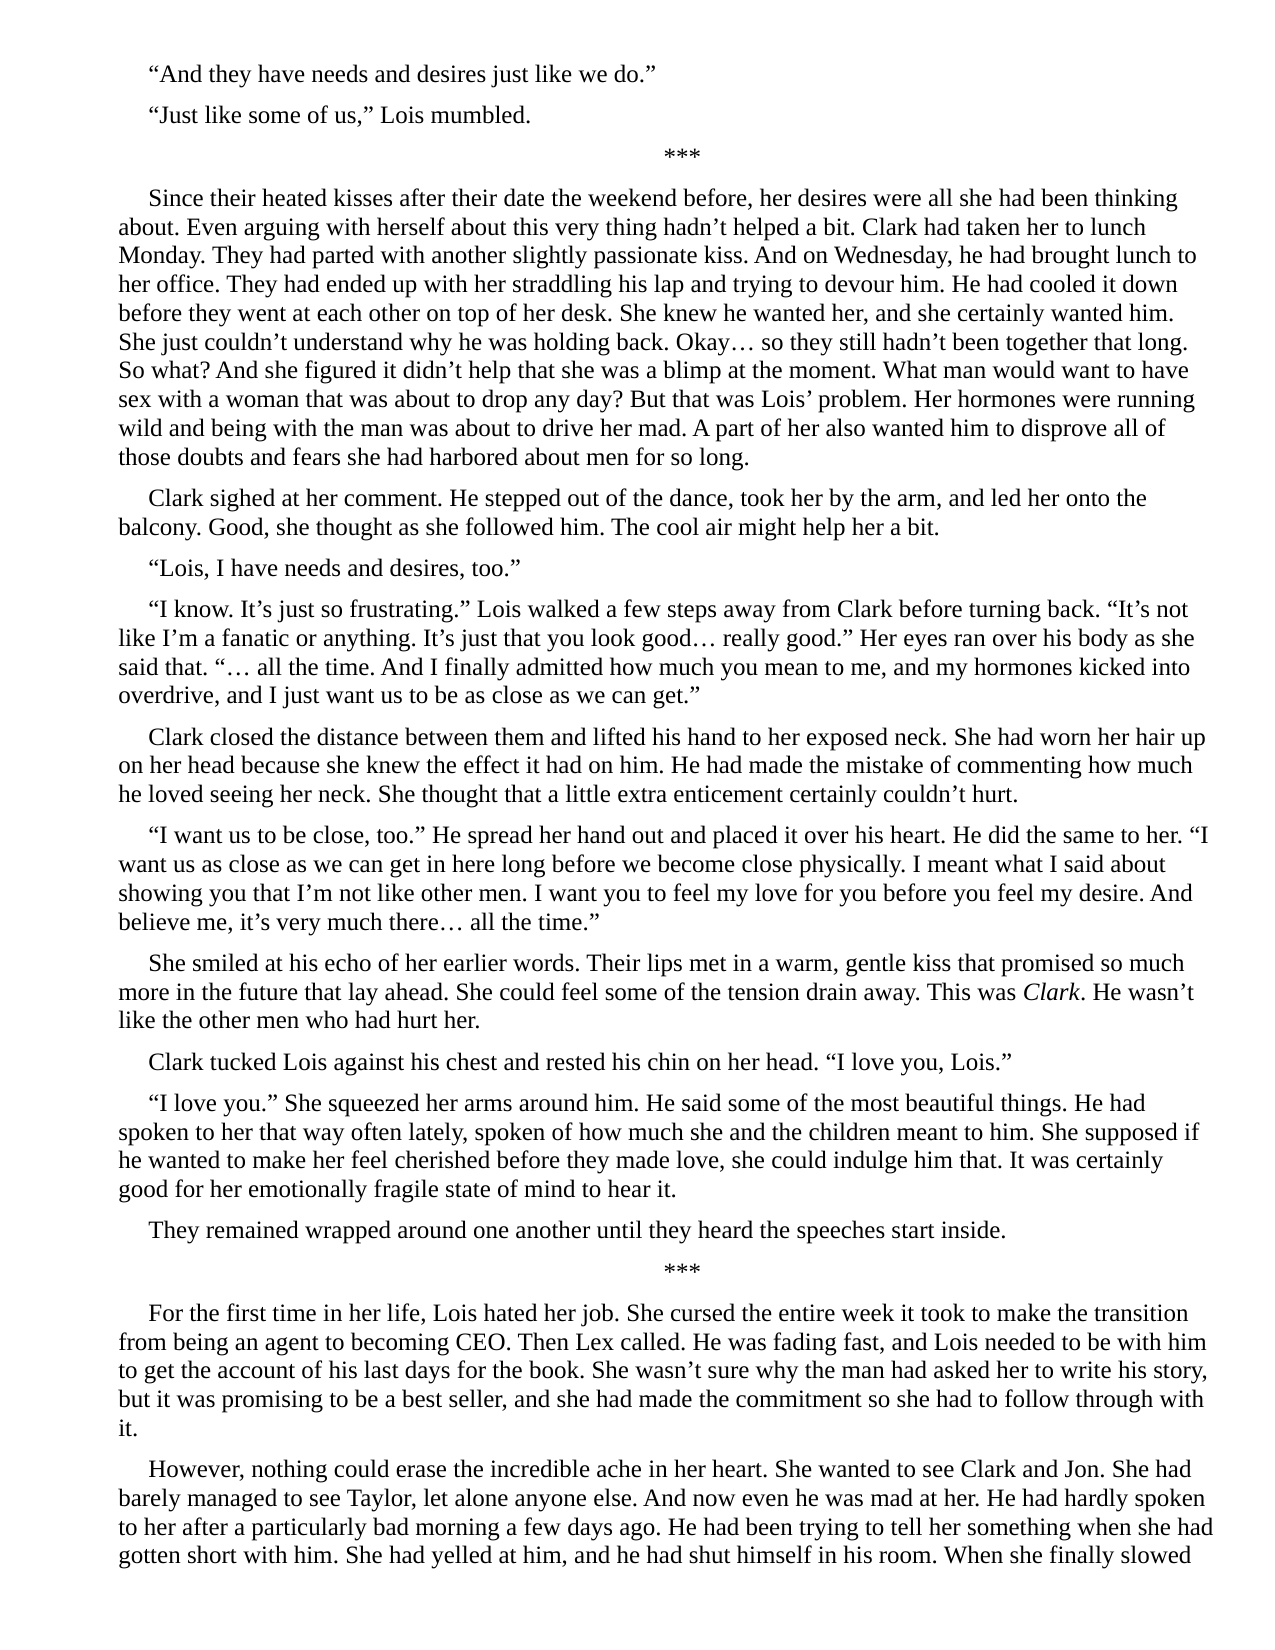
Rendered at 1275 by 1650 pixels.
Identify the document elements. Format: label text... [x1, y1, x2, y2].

text “I know. It’s just so frustrating.” Lois walked a few steps away from Clark before turning back. “It’s not like I’m a fanatic or anything. It’s just that you look good… really good.” Her eyes ran over his body as she said that. “… all the time. And I finally admitted how much you mean to me, and my hormones kicked into overdrive, and I just want us to be as close as we can get.” [118, 594, 1216, 709]
text “Just like some of us,” Lois mumbled. [118, 100, 1216, 129]
text Clark sighed at her comment. He stepped out of the dance, took her by the arm, and led her onto the balcony. Good, she thought as she followed him. The cool air might help her a bit. [118, 483, 1216, 540]
text She smiled at his echo of her earlier words. Their lips met in a warm, gentle kiss that promised so much more in the future that lay ahead. She could feel some of the tension drain away. This was Clark. He wasn’t like the other men who had hurt her. [118, 948, 1216, 1034]
text “And they have needs and desires just like we do.” [118, 59, 1216, 88]
text Clark tucked Lois against his chest and rested his chin on her head. “I love you, Lois.” [118, 1047, 1216, 1075]
text They remained wrapped around one another until they heard the speeches start inside. [118, 1215, 1216, 1244]
text *** [118, 142, 1216, 170]
text For the first time in her life, Lois hated her job. She cursed the entire week it took to make the transition from being an agent to becoming CEO. Then Lex called. He was fading fast, and Lois needed to be with him to get the account of his last days for the book. She wasn’t sure why the man had asked her to write his story, but it was promising to be a best seller, and she had made the commitment so she had to follow through with it. [118, 1298, 1216, 1442]
text Clark closed the distance between them and lifted his hand to her exposed neck. She had worn her hair up on her head because she knew the effect it had on him. He had made the mistake of commenting how much he loved seeing her neck. She thought that a little extra enticement certainly couldn’t hurt. [118, 722, 1216, 808]
text “Lois, I have needs and desires, too.” [118, 553, 1216, 582]
text *** [118, 1257, 1216, 1285]
text However, nothing could erase the incredible ache in her heart. She wanted to see Clark and Jon. She had barely managed to see Taylor, let alone anyone else. And now even he was mad at her. He had hardly spoken to her after a particularly bad morning a few days ago. He had been trying to tell her something when she had gotten short with him. She had yelled at him, and he had shut himself in his room. When she finally slowed [118, 1454, 1216, 1569]
text “I love you.” She squeezed her arms around him. He said some of the most beautiful things. He had spoken to her that way often lately, spoken of how much she and the children meant to him. She supposed if he wanted to make her feel cherished before they made love, she could indulge him that. It was certainly good for her emotionally fragile state of mind to hear it. [118, 1088, 1216, 1203]
text “I want us to be close, too.” He spread her hand out and placed it over his heart. He did the same to her. “I want us as close as we can get in here long before we become close physically. I meant what I said about showing you that I’m not like other men. I want you to feel my love for you before you feel my desire. And believe me, it’s very much there… all the time.” [118, 820, 1216, 935]
text Since their heated kisses after their date the weekend before, her desires were all she had been thinking about. Even arguing with herself about this very thing hadn’t helped a bit. Clark had taken her to lunch Monday. They had parted with another slightly passionate kiss. And on Wednesday, he had brought lunch to her office. They had ended up with her straddling his lap and trying to devour him. He had cooled it down before they went at each other on top of her desk. She knew he wanted her, and she certainly wanted him. She just couldn’t understand why he was holding back. Okay… so they still hadn’t been together that long. So what? And she figured it didn’t help that she was a blimp at the moment. What man would want to have sex with a woman that was about to drop any day? But that was Lois’ problem. Her hormones were running wild and being with the man was about to drive her mad. A part of her also wanted him to disprove all of those doubts and fears she had harbored about men for so long. [118, 183, 1216, 470]
